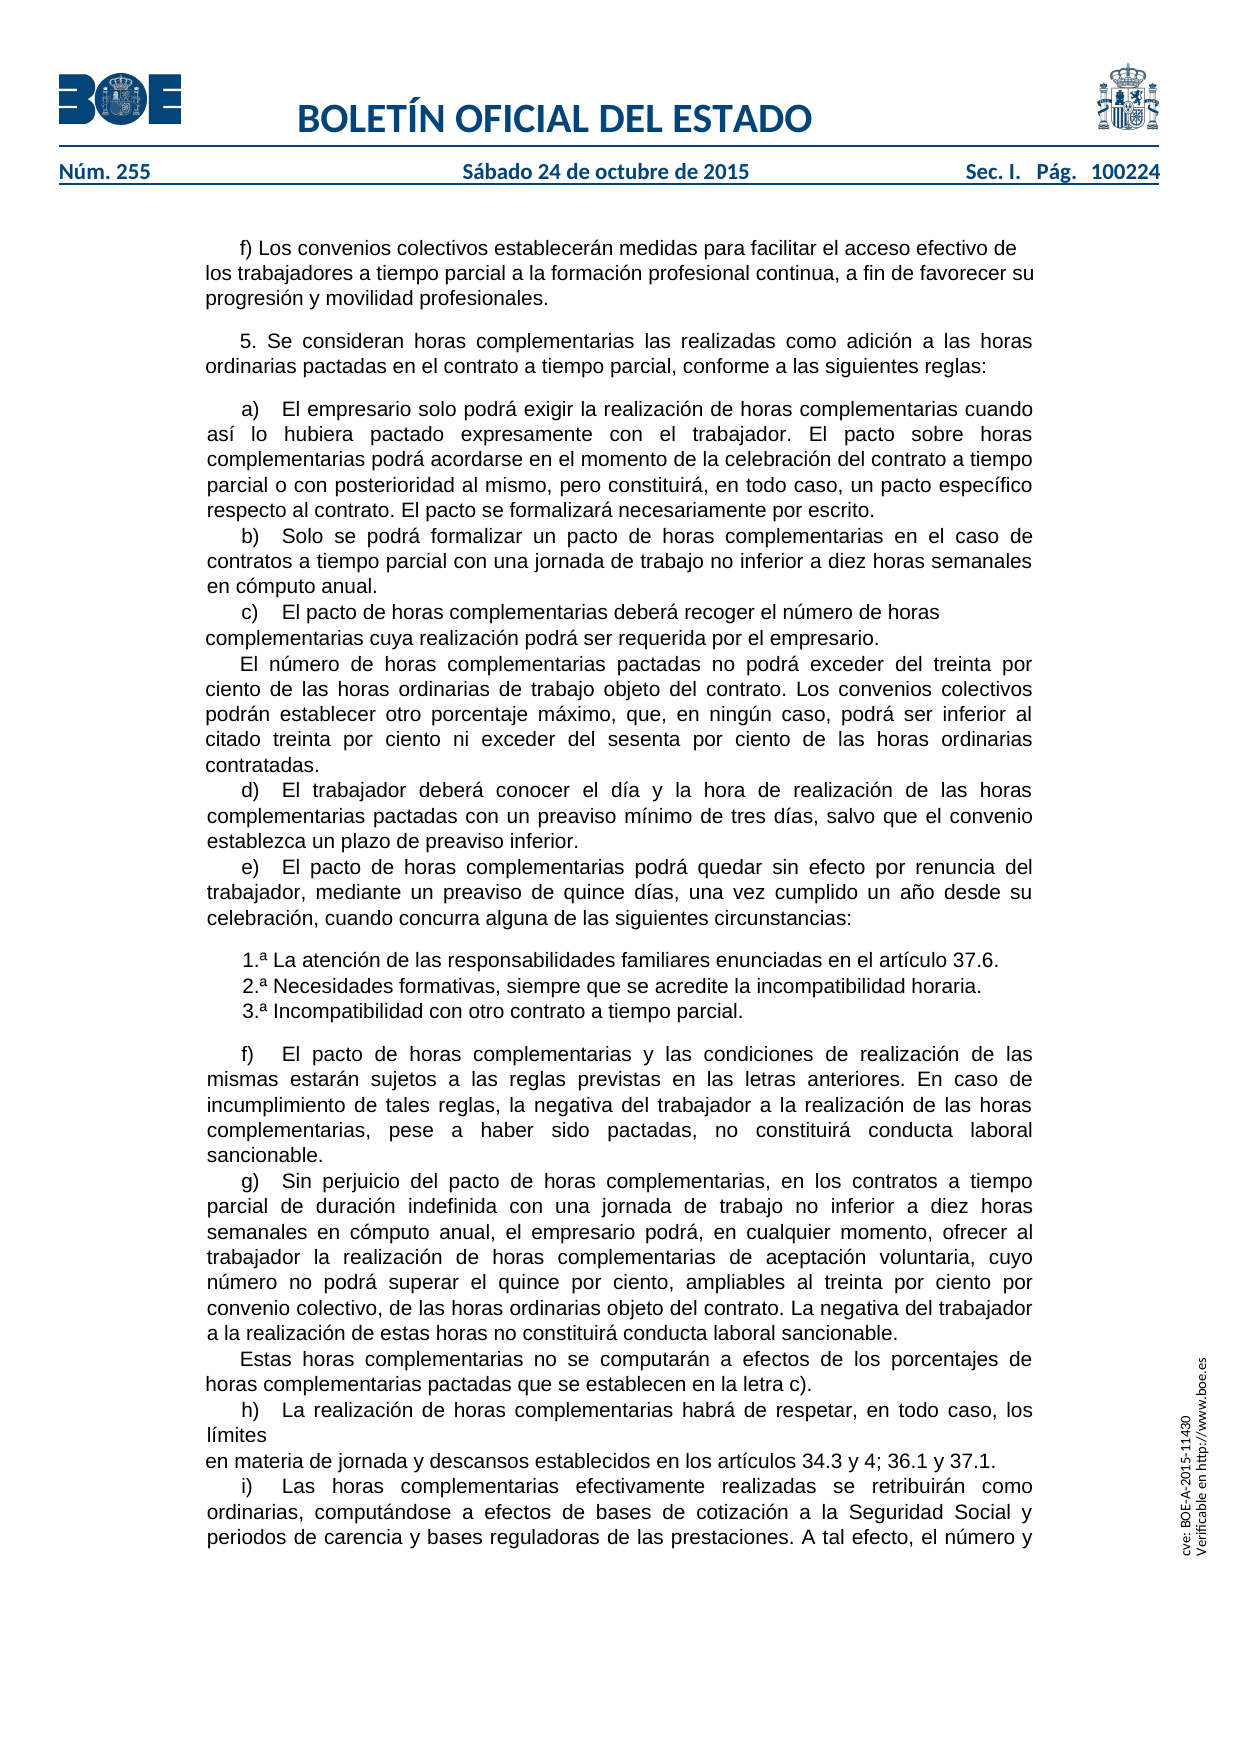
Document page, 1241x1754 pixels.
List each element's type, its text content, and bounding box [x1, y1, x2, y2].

list Solo se podrá formalizar un pacto de horas complementarias en el caso de contratos a tiempo parcial con una jornada de trabajo no inferior a diez horas semanales en cómputo anual. [207, 523, 1034, 598]
text f) Los convenios colectivos establecerán medidas para facilitar el acceso efectivo de los trabajadores a tiempo parcial a la formación profesional continua, a fin de favorecer su progresión y movilidad profesionales. [205, 236, 1035, 310]
list El pacto de horas complementarias deberá recoger el número de horas [207, 600, 1034, 624]
text 3.ª Incompatibilidad con otro contrato a tiempo parcial. [242, 999, 1034, 1023]
text El número de horas complementarias pactadas no podrá exceder del treinta por ciento de las horas ordinarias de trabajo objeto del contrato. Los convenios colectivos podrán establecer otro porcentaje máximo, que, en ningún caso, podrá ser inferior al citado treinta por ciento ni exceder del sesenta por ciento de las horas ordinarias contratadas. [205, 651, 1034, 777]
list Sin perjuicio del pacto de horas complementarias, en los contratos a tiempo parcial de duración indefinida con una jornada de trabajo no inferior a diez horas semanales en cómputo anual, el empresario podrá, en cualquier momento, ofrecer al trabajador la realización de horas complementarias de aceptación voluntaria, cuyo número no podrá superar el quince por ciento, ampliables al treinta por ciento por convenio colectivo, de las horas ordinarias objeto del contrato. La negativa del trabajador a la realización de estas horas no constituirá conducta laboral sancionable. [207, 1169, 1034, 1345]
text 2.ª Necesidades formativas, siempre que se acredite la incompatibilidad horaria. [242, 974, 1034, 998]
text Estas horas complementarias no se computarán a efectos de los porcentajes de horas complementarias pactadas que se establecen en la letra c). [205, 1346, 1034, 1396]
text complementarias cuya realización podrá ser requerida por el empresario. [205, 626, 1034, 649]
list El pacto de horas complementarias podrá quedar sin efecto por renuncia del trabajador, mediante un preaviso de quince días, una vez cumplido un año desde su celebración, cuando concurra alguna de las siguientes circunstancias: [207, 855, 1034, 929]
text en materia de jornada y descansos establecidos en los artículos 34.3 y 4; 36.1 y 37.1. [205, 1448, 1034, 1472]
list Las horas complementarias efectivamente realizadas se retribuirán como ordinarias, computándose a efectos de bases de cotización a la Seguridad Social y periodos de carencia y bases reguladoras de las prestaciones. A tal efecto, el número y [207, 1474, 1034, 1549]
list El empresario solo podrá exigir la realización de horas complementarias cuando así lo hubiera pactado expresamente con el trabajador. El pacto sobre horas complementarias podrá acordarse en el momento de la celebración del contrato a tiempo parcial o con posterioridad al mismo, pero constituirá, en todo caso, un pacto específico respecto al contrato. El pacto se formalizará necesariamente por escrito. [207, 397, 1034, 522]
list El pacto de horas complementarias y las condiciones de realización de las mismas estarán sujetos a las reglas previstas en las letras anteriores. En caso de incumplimiento de tales reglas, la negativa del trabajador a la realización de las horas complementarias, pese a haber sido pactadas, no constituirá conducta laboral sancionable. [207, 1042, 1034, 1167]
picture [1097, 63, 1159, 130]
list La realización de horas complementarias habrá de respetar, en todo caso, los límites [207, 1397, 1034, 1447]
text 5. Se consideran horas complementarias las realizadas como adición a las horas ordinarias pactadas en el contrato a tiempo parcial, conforme a las siguientes reglas: [205, 329, 1034, 378]
text 1.ª La atención de las responsabilidades familiares enunciadas en el artículo 37.6. [242, 948, 1034, 972]
picture [59, 73, 181, 125]
list El trabajador deberá conocer el día y la hora de realización de las horas complementarias pactadas con un preaviso mínimo de tres días, salvo que el convenio establezca un plazo de preaviso inferior. [207, 778, 1034, 853]
